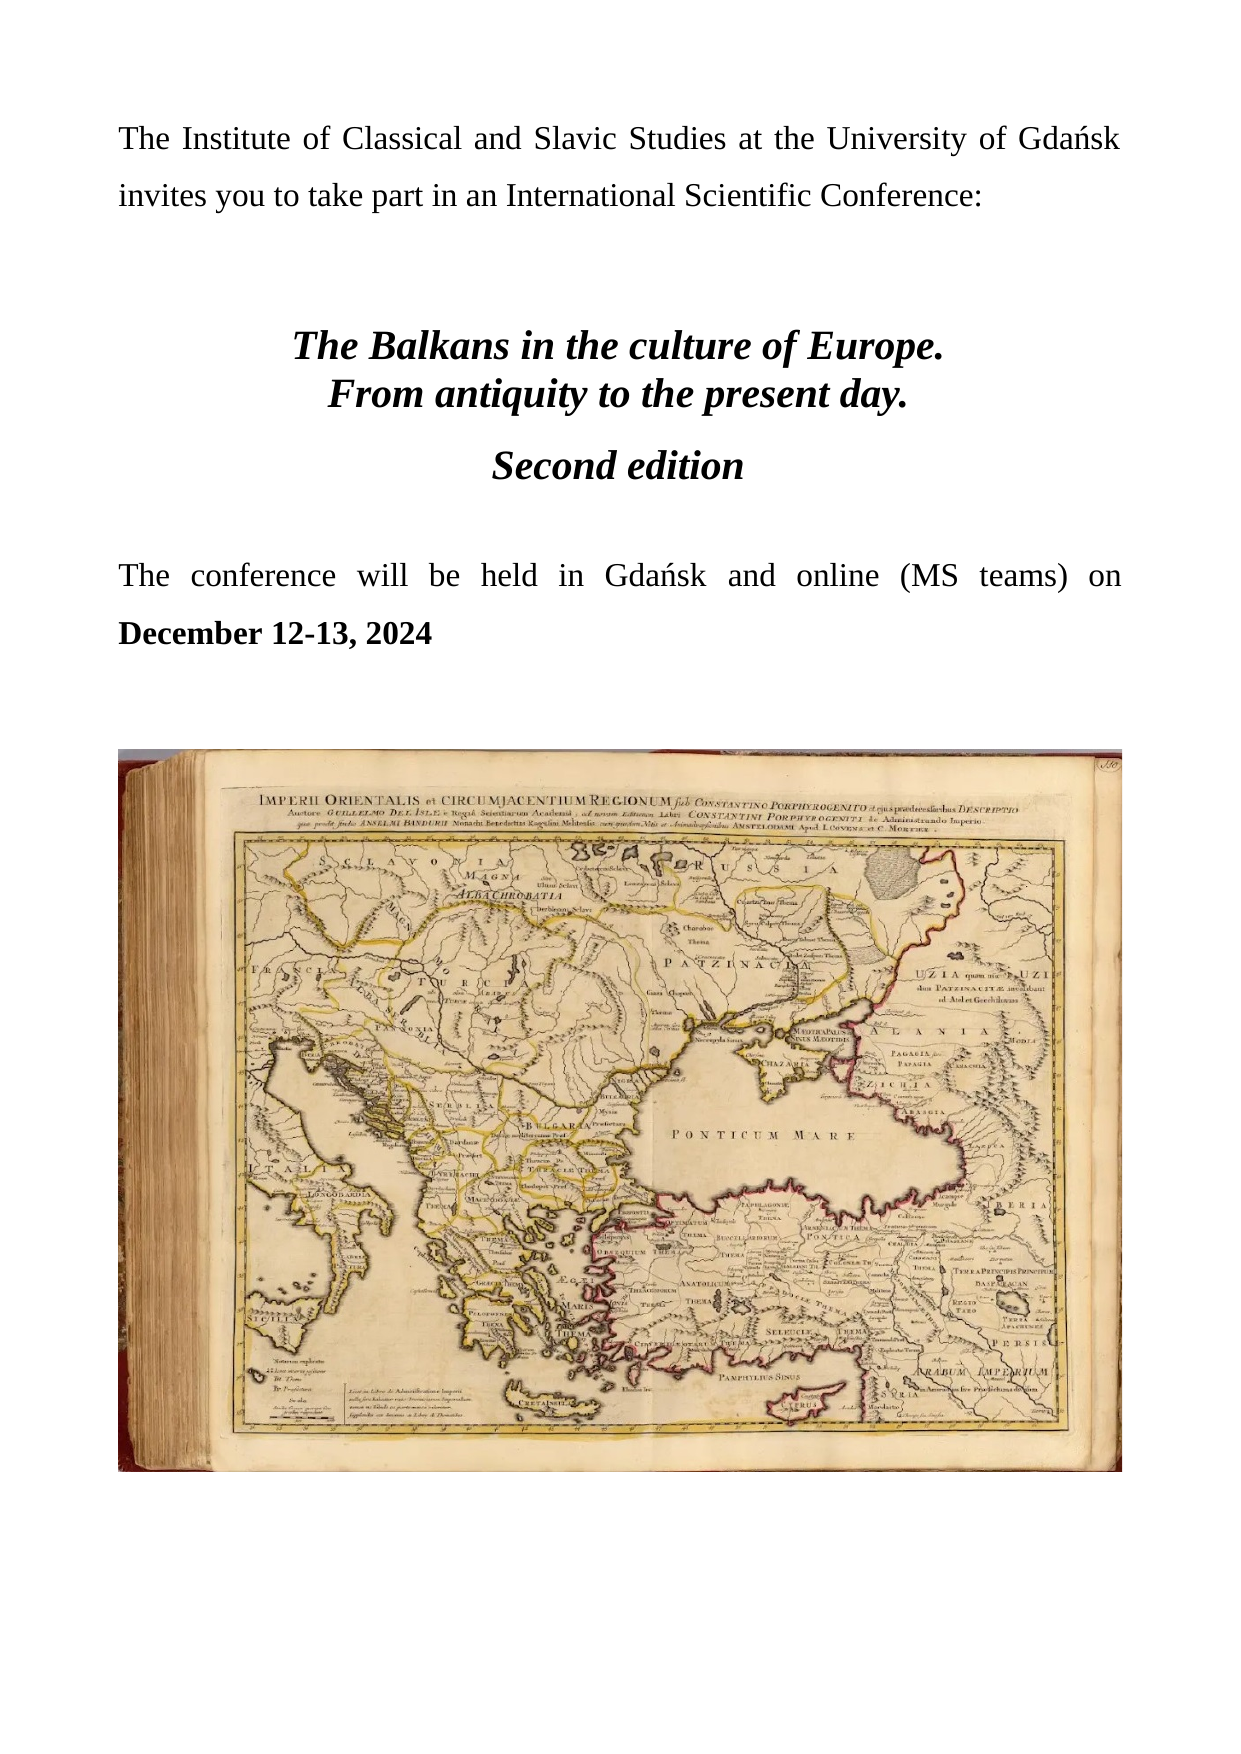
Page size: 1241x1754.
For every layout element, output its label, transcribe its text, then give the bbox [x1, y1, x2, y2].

text The conference will be held in Gdańsk and online (MS teams) on December 12-13, 2024 [118, 555, 1122, 651]
text From antiquity to the present day. [118, 368, 1122, 416]
text Second edition [118, 440, 1122, 488]
text The Balkans in the culture of Europe. [118, 321, 1122, 368]
text The Institute of Classical and Slavic Studies at the University of Gdańsk invites you to take part in an International Scientific Conference: [118, 118, 1122, 214]
